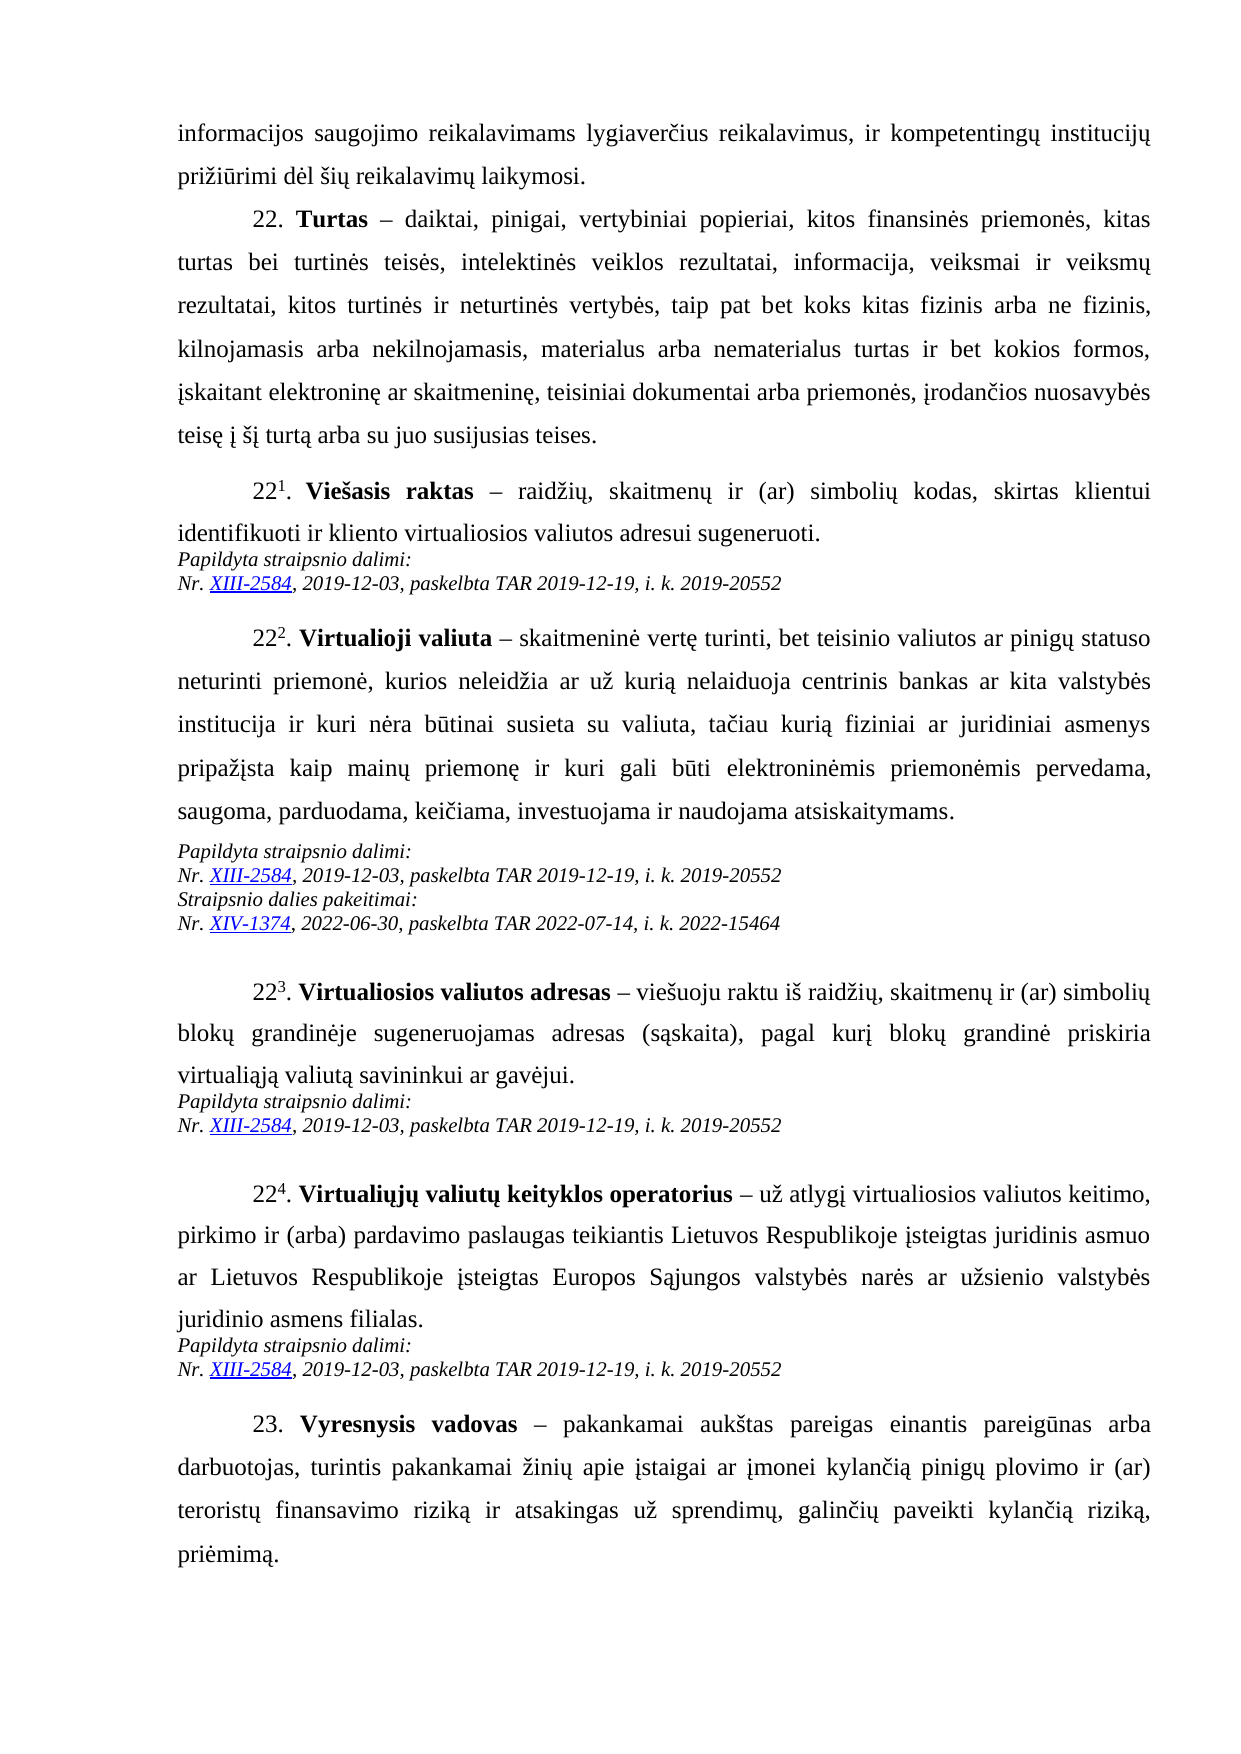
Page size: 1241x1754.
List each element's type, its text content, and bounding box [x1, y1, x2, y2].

text 221. Viešasis raktas – raidžių, skaitmenų ir (ar) simbolių kodas, skirtas klientui identifikuoti ir kliento virtualiosios valiutos adresui sugeneruoti. [177, 463, 1152, 546]
text Nr. XIV-1374, 2022-06-30, paskelbta TAR 2022-07-14, i. k. 2022-15464 [177, 911, 1152, 935]
text Straipsnio dalies pakeitimai: [177, 887, 1152, 911]
text 224. Virtualiųjų valiutų keityklos operatorius – už atlygį virtualiosios valiutos keitimo, pirkimo ir (arba) pardavimo paslaugas teikiantis Lietuvos Respublikoje įsteigtas juridinis asmuo ar Lietuvos Respublikoje įsteigtas Europos Sąjungos valstybės narės ar užsienio valstybės juridinio asmens filialas. [177, 1166, 1152, 1332]
text informacijos saugojimo reikalavimams lygiaverčius reikalavimus, ir kompetentingų institucijų prižiūrimi dėl šių reikalavimų laikymosi. [177, 118, 1152, 190]
text Nr. XIII-2584, 2019-12-03, paskelbta TAR 2019-12-19, i. k. 2019-20552 [177, 863, 1152, 887]
text 223. Virtualiosios valiutos adresas – viešuoju raktu iš raidžių, skaitmenų ir (ar) simbolių blokų grandinėje sugeneruojamas adresas (sąskaita), pagal kurį blokų grandinė priskiria virtualiąją valiutą savininkui ar gavėjui. [177, 964, 1152, 1089]
text Papildyta straipsnio dalimi: [177, 546, 1152, 571]
text Papildyta straipsnio dalimi: [177, 839, 1152, 863]
text 23. Vyresnysis vadovas – pakankamai aukštas pareigas einantis pareigūnas arba darbuotojas, turintis pakankamai žinių apie įstaigai ar įmonei kylančią pinigų plovimo ir (ar) teroristų finansavimo riziką ir atsakingas už sprendimų, galinčių paveikti kylančią riziką, priėmimą. [177, 1409, 1152, 1567]
text 222. Virtualioji valiuta – skaitmeninė vertę turinti, bet teisinio valiutos ar pinigų statuso neturinti priemonė, kurios neleidžia ar už kurią nelaiduoja centrinis bankas ar kita valstybės institucija ir kuri nėra būtinai susieta su valiuta, tačiau kurią fiziniai ar juridiniai asmenys pripažįsta kaip mainų priemonę ir kuri gali būti elektroninėmis priemonėmis pervedama, saugoma, parduodama, keičiama, investuojama ir naudojama atsiskaitymams. [177, 623, 1152, 824]
text Nr. XIII-2584, 2019-12-03, paskelbta TAR 2019-12-19, i. k. 2019-20552 [177, 1357, 1152, 1381]
text 22. Turtas – daiktai, pinigai, vertybiniai popieriai, kitos finansinės priemonės, kitas turtas bei turtinės teisės, intelektinės veiklos rezultatai, informacija, veiksmai ir veiksmų rezultatai, kitos turtinės ir neturtinės vertybės, taip pat bet koks kitas fizinis arba ne fizinis, kilnojamasis arba nekilnojamasis, materialus arba nematerialus turtas ir bet kokios formos, įskaitant elektroninę ar skaitmeninę, teisiniai dokumentai arba priemonės, įrodančios nuosavybės teisę į šį turtą arba su juo susijusias teises. [177, 204, 1152, 449]
text Nr. XIII-2584, 2019-12-03, paskelbta TAR 2019-12-19, i. k. 2019-20552 [177, 1113, 1152, 1137]
text Papildyta straipsnio dalimi: [177, 1089, 1152, 1113]
text Nr. XIII-2584, 2019-12-03, paskelbta TAR 2019-12-19, i. k. 2019-20552 [177, 571, 1152, 594]
text Papildyta straipsnio dalimi: [177, 1332, 1152, 1357]
